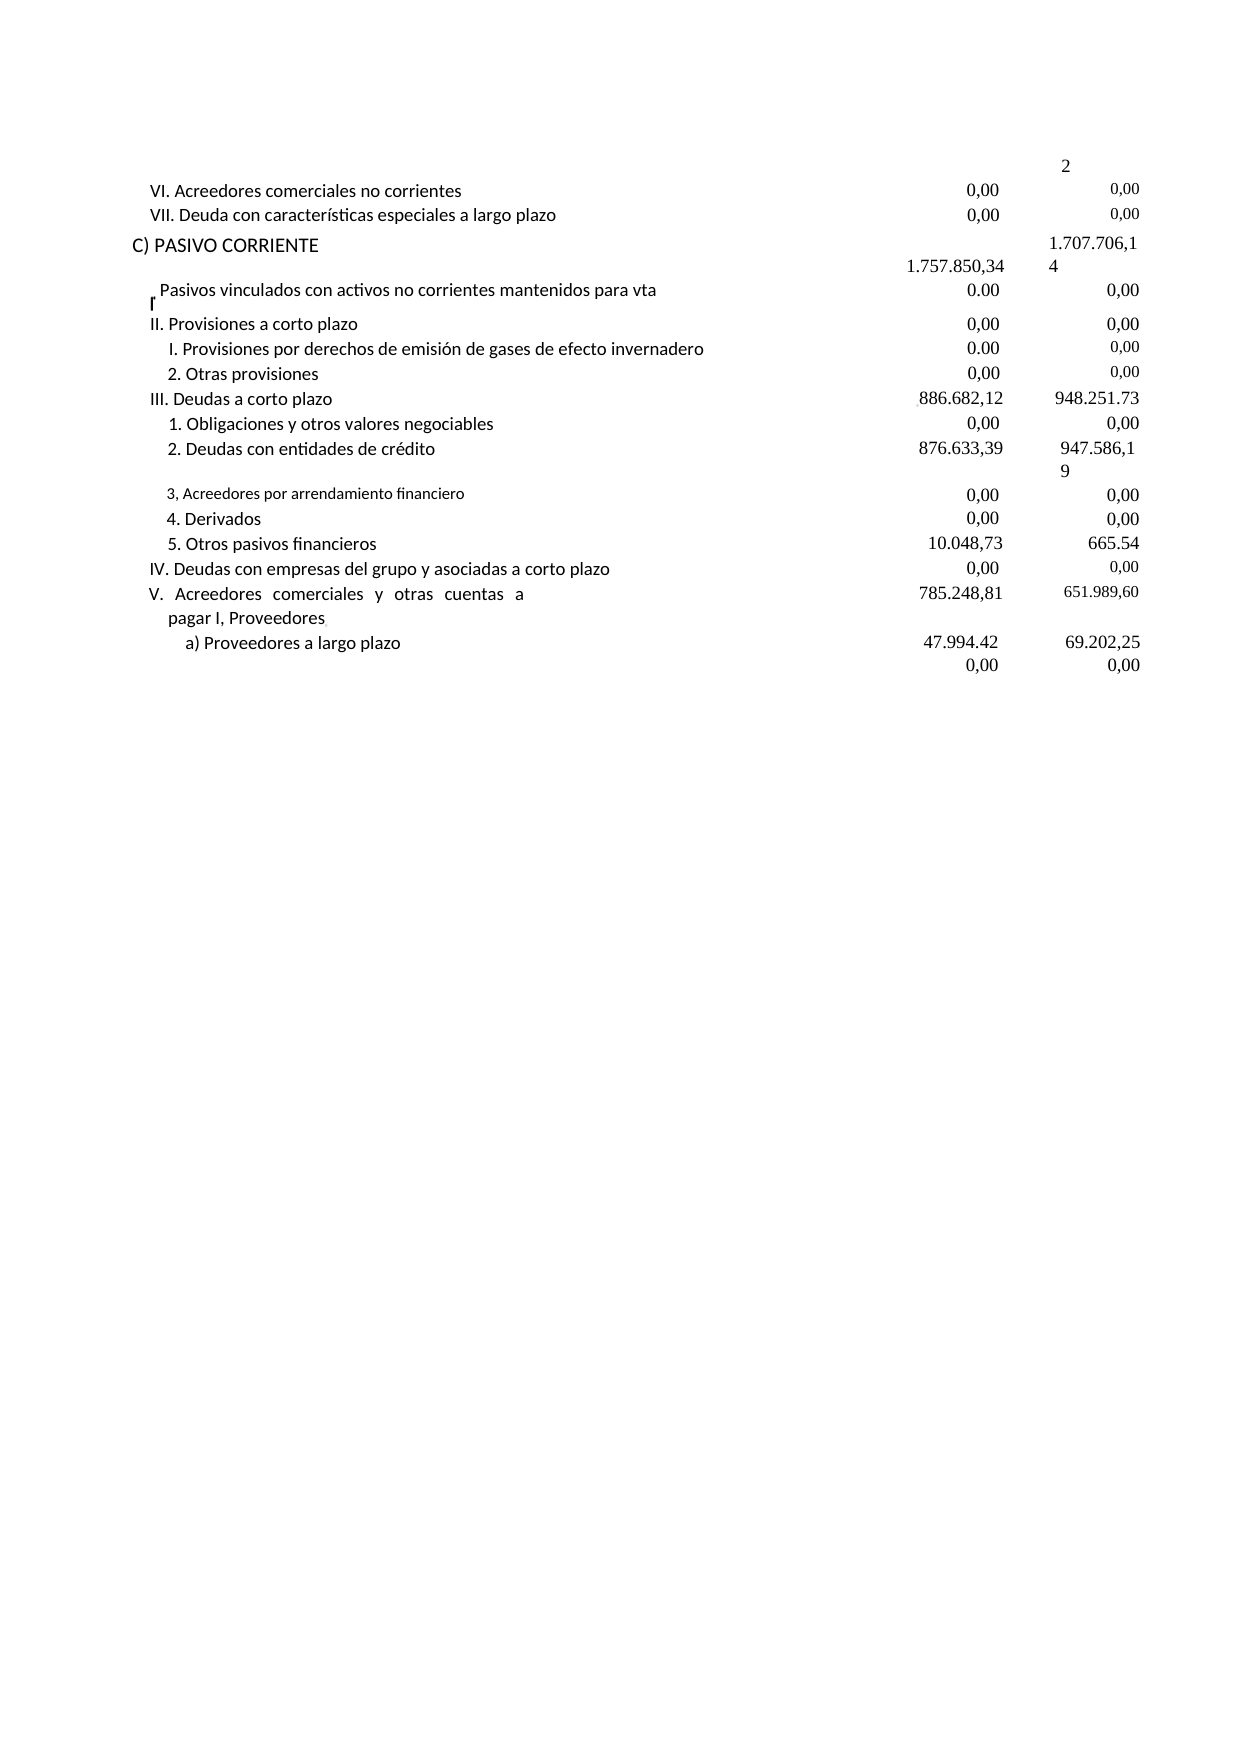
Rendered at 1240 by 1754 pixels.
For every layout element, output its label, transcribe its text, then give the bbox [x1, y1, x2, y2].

table_cell 0,00 [906, 507, 1048, 532]
table_cell 665.54 [1048, 532, 1140, 557]
table_cell 1. Obligaciones y otros valores negociables [132, 412, 906, 437]
table_cell VI. Acreedores comerciales no corrientes [132, 179, 906, 204]
table_cell 0,00 [1048, 362, 1140, 387]
table_cell 0,00 [1048, 179, 1140, 204]
table_cell 10.048,73 [906, 532, 1048, 557]
table_cell [132, 155, 906, 179]
table_cell 0.00 [906, 279, 1048, 312]
table_cell 0,00 [906, 484, 1048, 507]
table_cell 651.989,60 [1048, 582, 1140, 631]
table_cell IV. Deudas con empresas del grupo y asociadas a corto plazo [132, 557, 906, 582]
table_cell 0,00 [1048, 507, 1140, 532]
table_cell 3, Acreedores por arrendamiento financiero [132, 484, 906, 507]
table_cell 1.707.706,14 [1048, 232, 1140, 279]
table_cell 0,00 [906, 557, 1048, 582]
table_cell 4. Derivados [132, 507, 906, 532]
table_cell 2 [1048, 155, 1140, 179]
table_cell 2. Otras provisiones [132, 362, 906, 387]
table_cell 0,00 [1048, 484, 1140, 507]
table_cell 0,00 [1048, 337, 1140, 362]
table_cell 0,00 [906, 313, 1048, 337]
table_cell 69.202,25 0,00 [1048, 631, 1140, 676]
table_cell 785.248,81 [906, 582, 1048, 631]
table_cell 0,00 [1048, 313, 1140, 337]
table_cell 0,00 [906, 412, 1048, 437]
table_cell 0,00 [1048, 279, 1140, 312]
table_cell 0,00 [1048, 204, 1140, 232]
table_cell VII. Deuda con características especiales a largo plazo [132, 204, 906, 232]
table_cell II. Provisiones a corto plazo [132, 313, 906, 337]
table_cell C) PASIVO CORRIENTE [132, 232, 906, 279]
table_cell I. Provisiones por derechos de emisión de gases de efecto invernadero [132, 337, 906, 362]
table_cell 0.00 [906, 337, 1048, 362]
table_cell 1.757.850,34 [906, 232, 1048, 279]
table_cell 947.586,19 [1048, 437, 1140, 483]
table_cell V. Acreedores comerciales y otras cuentas a pagar I, Proveedores [132, 582, 906, 631]
table_cell [906, 155, 1048, 179]
table_cell 5. Otros pasivos financieros [132, 532, 906, 557]
table_cell 0,00 [906, 362, 1048, 387]
table_cell 47.994.42 0,00 [906, 631, 1048, 676]
table_cell a) Proveedores a largo plazo [132, 631, 906, 676]
table_cell 876.633,39 [906, 437, 1048, 483]
table_cell Pasivos vinculados con activos no corrientes mantenidos para vta [132, 279, 906, 312]
table_cell 0,00 [906, 179, 1048, 204]
table_cell 0,00 [906, 204, 1048, 232]
table_cell III. Deudas a corto plazo [132, 387, 906, 412]
table_cell 0,00 [1048, 557, 1140, 582]
table_cell 0,00 [1048, 412, 1140, 437]
table_cell 948.251.73 [1048, 387, 1140, 412]
table_cell 2. Deudas con entidades de crédito [132, 437, 906, 483]
table_cell 886.682,12 [906, 387, 1048, 412]
